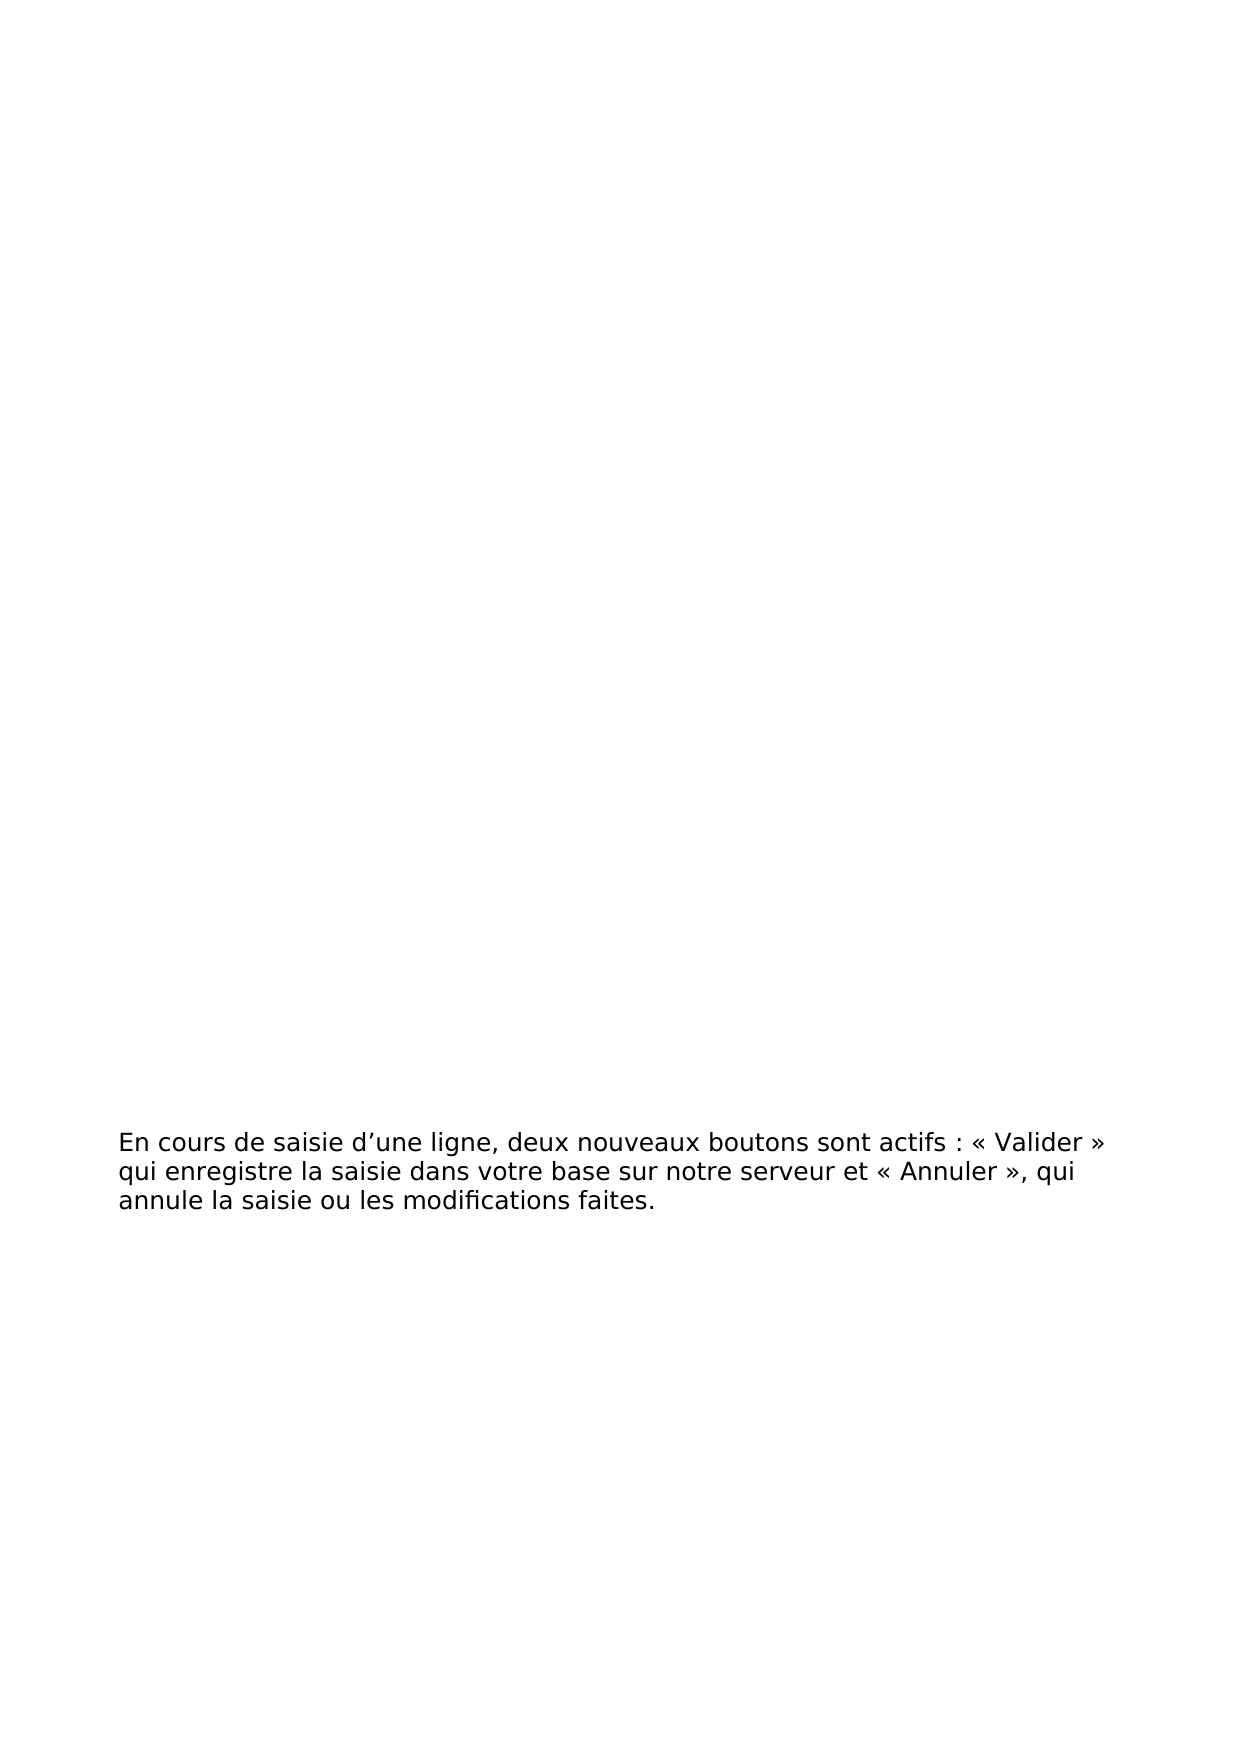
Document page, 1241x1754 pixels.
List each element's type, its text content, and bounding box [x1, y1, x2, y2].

text En cours de saisie d’une ligne, deux nouveaux boutons sont actifs : « Valider » qui enregistre la saisie dans votre base sur notre serveur et « Annuler », qui annule la saisie ou les modifications faites. [118, 118, 1122, 1216]
